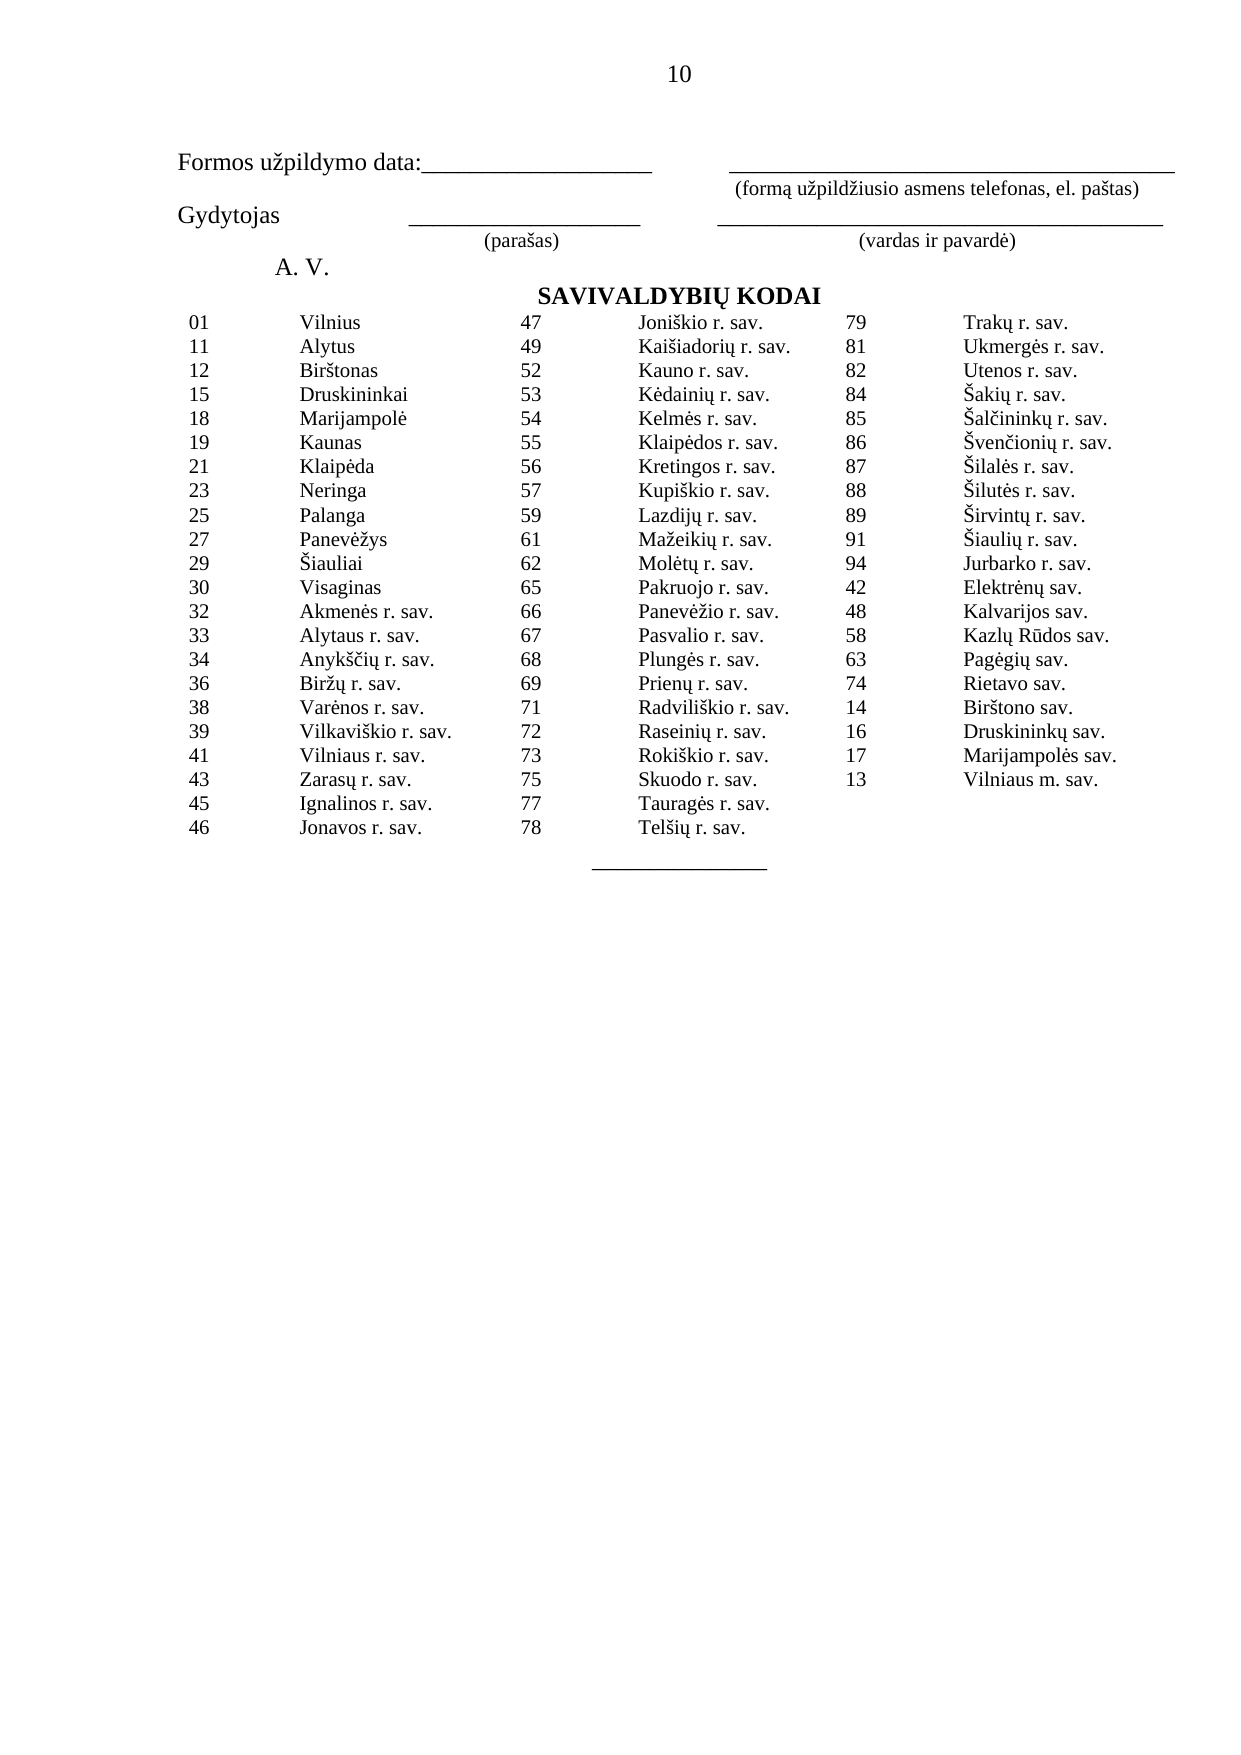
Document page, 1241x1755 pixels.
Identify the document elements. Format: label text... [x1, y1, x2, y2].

table_cell Zarasų r. sav. [288, 767, 509, 791]
table_cell 66 [509, 599, 627, 623]
table_header Joniškio r. sav. [627, 310, 834, 334]
table_cell 54 [509, 406, 627, 430]
table_cell 69 [509, 671, 627, 695]
table_cell [834, 791, 952, 815]
table_cell 75 [509, 767, 627, 791]
table_cell 59 [509, 503, 627, 527]
text (formą užpildžiusio asmens telefonas, el. paštas) [177, 176, 1181, 200]
table_cell Šiauliai [288, 551, 509, 575]
table_cell Varėnos r. sav. [288, 695, 509, 719]
table_header Vilnius [288, 310, 509, 334]
table_cell Elektrėnų sav. [952, 575, 1181, 599]
table_cell 67 [509, 623, 627, 647]
table_cell [952, 791, 1181, 815]
table_cell Švenčionių r. sav. [952, 430, 1181, 454]
table_cell Kretingos r. sav. [627, 454, 834, 478]
text A. V. [177, 252, 1181, 281]
table_cell Klaipėdos r. sav. [627, 430, 834, 454]
table_cell 23 [177, 479, 288, 502]
table_cell 14 [834, 695, 952, 719]
table_cell Prienų r. sav. [627, 671, 834, 695]
table_cell Birštonas [288, 358, 509, 382]
table_cell 21 [177, 454, 288, 478]
table_cell 13 [834, 767, 952, 791]
table_cell Mažeikių r. sav. [627, 527, 834, 551]
table_cell 63 [834, 647, 952, 671]
table_cell Birštono sav. [952, 695, 1181, 719]
table_cell 39 [177, 719, 288, 743]
table_cell Plungės r. sav. [627, 647, 834, 671]
table_cell Alytaus r. sav. [288, 623, 509, 647]
table_cell Panevėžys [288, 527, 509, 551]
table_cell Akmenės r. sav. [288, 599, 509, 623]
table_header 79 [834, 310, 952, 334]
table_cell Raseinių r. sav. [627, 719, 834, 743]
table_cell 85 [834, 406, 952, 430]
table_cell Šiaulių r. sav. [952, 527, 1181, 551]
table_cell 52 [509, 358, 627, 382]
table_cell Vilniaus r. sav. [288, 743, 509, 767]
table_cell Rietavo sav. [952, 671, 1181, 695]
table_header 01 [177, 310, 288, 334]
table_cell Rokiškio r. sav. [627, 743, 834, 767]
table_cell 73 [509, 743, 627, 767]
table_cell Anykščių r. sav. [288, 647, 509, 671]
table_cell 17 [834, 743, 952, 767]
text ______________ [177, 844, 1181, 873]
table_cell 62 [509, 551, 627, 575]
table_cell 43 [177, 767, 288, 791]
table_cell 72 [509, 719, 627, 743]
table_cell Visaginas [288, 575, 509, 599]
table_cell 53 [509, 382, 627, 406]
table_cell Kupiškio r. sav. [627, 479, 834, 502]
table_cell 15 [177, 382, 288, 406]
table_cell Druskininkai [288, 382, 509, 406]
table_cell Vilkaviškio r. sav. [288, 719, 509, 743]
text Gydytojas [177, 200, 1181, 228]
table_cell Pakruojo r. sav. [627, 575, 834, 599]
table_cell 38 [177, 695, 288, 719]
table_cell 32 [177, 599, 288, 623]
table_cell 36 [177, 671, 288, 695]
table_cell 87 [834, 454, 952, 478]
table_cell Kazlų Rūdos sav. [952, 623, 1181, 647]
table_cell 55 [509, 430, 627, 454]
table_cell 41 [177, 743, 288, 767]
table_cell Kaišiadorių r. sav. [627, 334, 834, 358]
table_cell Jonavos r. sav. [288, 815, 509, 844]
table_cell 19 [177, 430, 288, 454]
table_cell 86 [834, 430, 952, 454]
table_cell Šalčininkų r. sav. [952, 406, 1181, 430]
table_cell Pagėgių sav. [952, 647, 1181, 671]
table_cell 78 [509, 815, 627, 844]
table_cell Pasvalio r. sav. [627, 623, 834, 647]
table_cell 57 [509, 479, 627, 502]
table_cell Palanga [288, 503, 509, 527]
table_cell 49 [509, 334, 627, 358]
table_cell 65 [509, 575, 627, 599]
table_cell 88 [834, 479, 952, 502]
table_cell Kalvarijos sav. [952, 599, 1181, 623]
table_cell Tauragės r. sav. [627, 791, 834, 815]
table_cell Marijampolės sav. [952, 743, 1181, 767]
text Formos užpildymo data: [177, 147, 1181, 176]
table_cell Druskininkų sav. [952, 719, 1181, 743]
table_cell 77 [509, 791, 627, 815]
table_cell Lazdijų r. sav. [627, 503, 834, 527]
table_cell 45 [177, 791, 288, 815]
table_header Trakų r. sav. [952, 310, 1181, 334]
table_cell 68 [509, 647, 627, 671]
table_cell Telšių r. sav. [627, 815, 834, 844]
table_cell Vilniaus m. sav. [952, 767, 1181, 791]
table_cell Šilalės r. sav. [952, 454, 1181, 478]
table_cell 30 [177, 575, 288, 599]
table_cell 27 [177, 527, 288, 551]
table_cell Jurbarko r. sav. [952, 551, 1181, 575]
table_cell Šilutės r. sav. [952, 479, 1181, 502]
table_cell 58 [834, 623, 952, 647]
table_cell Biržų r. sav. [288, 671, 509, 695]
table_cell Marijampolė [288, 406, 509, 430]
table_cell 18 [177, 406, 288, 430]
table_cell Kėdainių r. sav. [627, 382, 834, 406]
table_cell Kaunas [288, 430, 509, 454]
table_cell [952, 815, 1181, 844]
table_cell Utenos r. sav. [952, 358, 1181, 382]
table_cell [834, 815, 952, 844]
table_cell Kauno r. sav. [627, 358, 834, 382]
table_cell 84 [834, 382, 952, 406]
table_cell 33 [177, 623, 288, 647]
table_cell 81 [834, 334, 952, 358]
table_cell 71 [509, 695, 627, 719]
table_cell Klaipėda [288, 454, 509, 478]
table_cell Radviliškio r. sav. [627, 695, 834, 719]
table_cell 25 [177, 503, 288, 527]
table_cell 56 [509, 454, 627, 478]
table_cell 12 [177, 358, 288, 382]
table_cell 46 [177, 815, 288, 844]
table_cell Panevėžio r. sav. [627, 599, 834, 623]
table_cell 74 [834, 671, 952, 695]
table_cell Širvintų r. sav. [952, 503, 1181, 527]
table_cell Neringa [288, 479, 509, 502]
table_cell Molėtų r. sav. [627, 551, 834, 575]
table_cell 11 [177, 334, 288, 358]
table_cell Skuodo r. sav. [627, 767, 834, 791]
table_header 47 [509, 310, 627, 334]
table_cell 29 [177, 551, 288, 575]
table_cell 89 [834, 503, 952, 527]
table_cell 16 [834, 719, 952, 743]
text (parašas) (vardas ir pavardė) [177, 228, 1181, 252]
table_cell Šakių r. sav. [952, 382, 1181, 406]
table_cell 42 [834, 575, 952, 599]
table_cell 91 [834, 527, 952, 551]
table_cell 82 [834, 358, 952, 382]
text Savivaldybių Kodai [177, 281, 1181, 310]
table_cell Kelmės r. sav. [627, 406, 834, 430]
table_cell 61 [509, 527, 627, 551]
table_cell Ukmergės r. sav. [952, 334, 1181, 358]
table_cell Alytus [288, 334, 509, 358]
table_cell 48 [834, 599, 952, 623]
table_cell Ignalinos r. sav. [288, 791, 509, 815]
table_cell 34 [177, 647, 288, 671]
table_cell 94 [834, 551, 952, 575]
